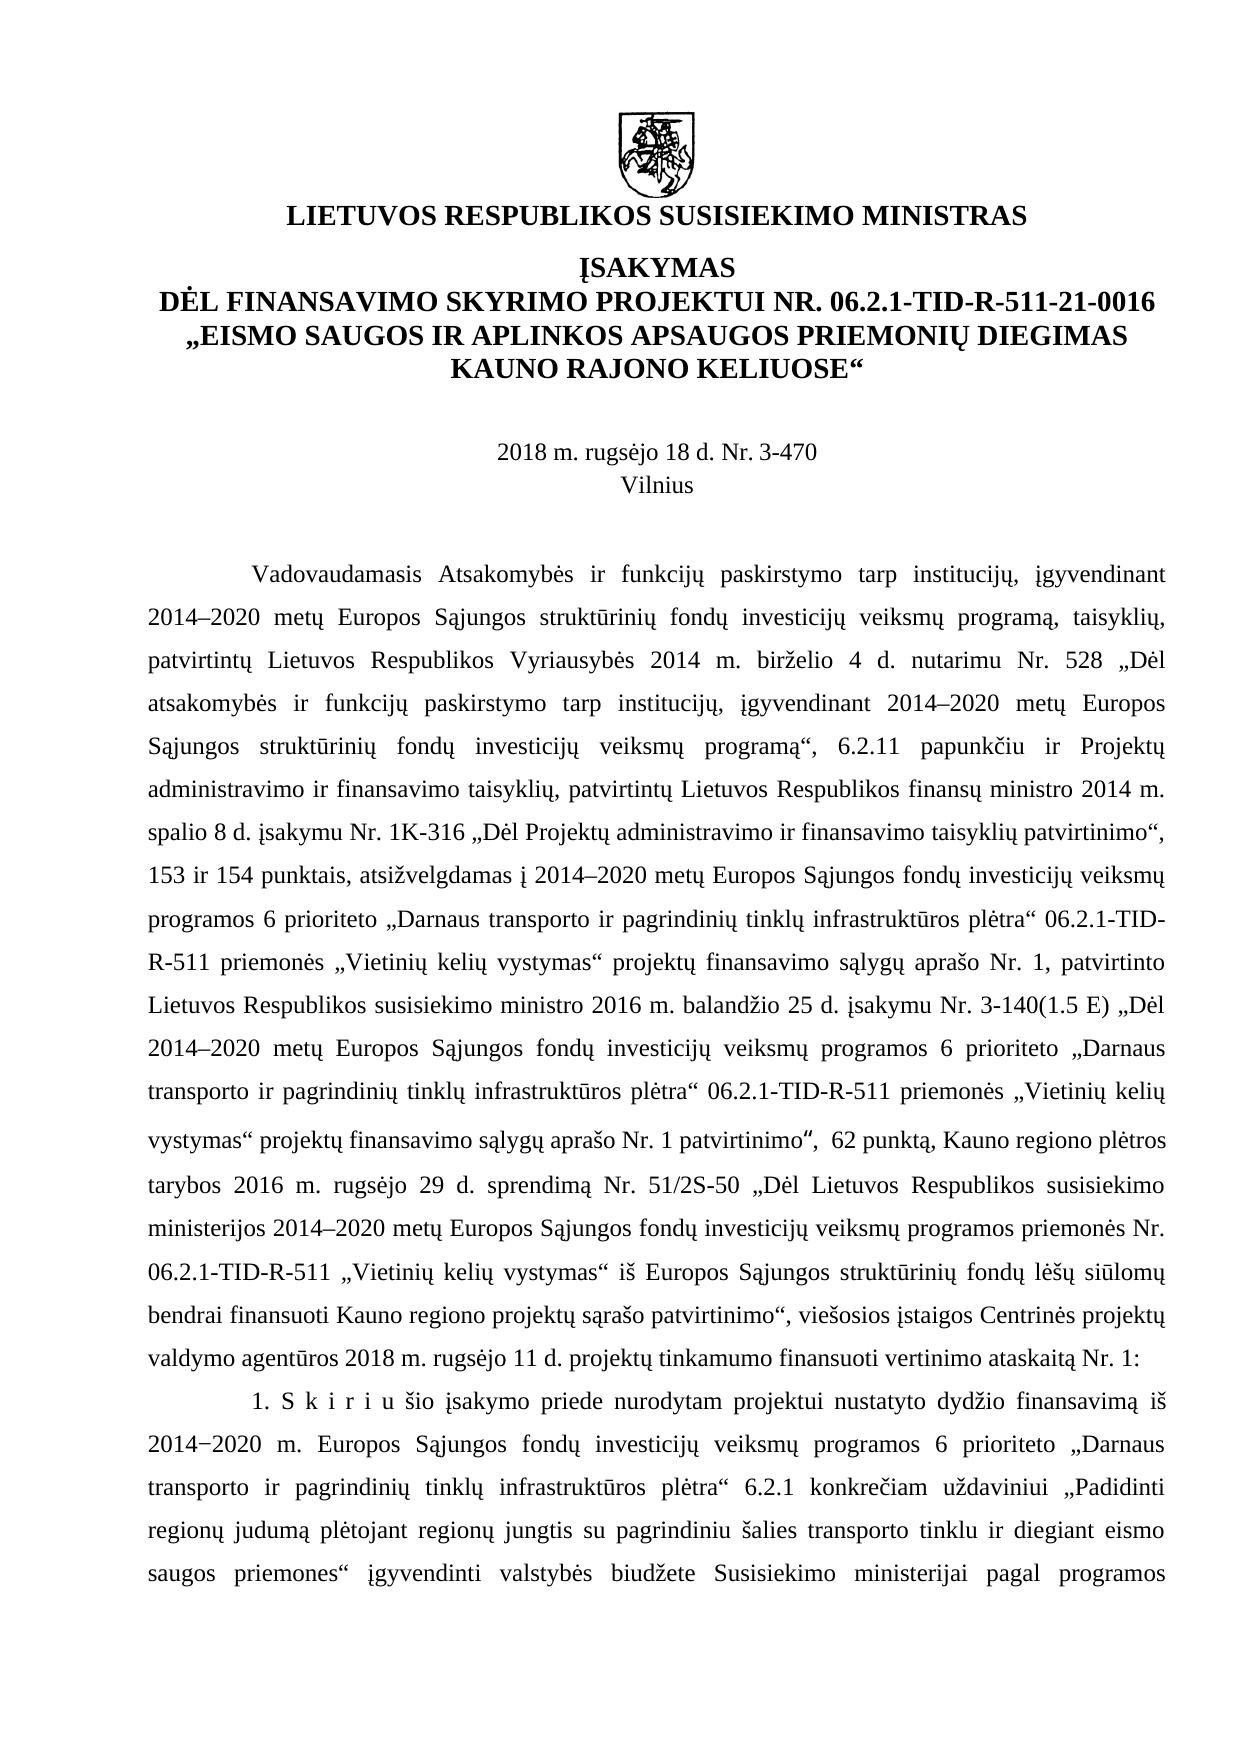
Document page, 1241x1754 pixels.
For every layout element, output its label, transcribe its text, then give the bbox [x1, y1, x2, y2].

text 2018 m. rugsėjo 18 d. Nr. 3-470 [148, 437, 1166, 466]
text 1. Skiriu šio įsakymo priede nurodytam projektui nustatyto dydžio finansavimą iš 2014−2020 m. Europos Sąjungos fondų investicijų veiksmų programos 6 prioriteto „Darnaus transporto ir pagrindinių tinklų infrastruktūros plėtra“ 6.2.1 konkrečiam uždaviniui „Padidinti regionų judumą plėtojant regionų jungtis su pagrindiniu šalies transporto tinklu ir diegiant eismo saugos priemones“ įgyvendinti valstybės biudžete Susisiekimo ministerijai pagal programos [148, 1386, 1166, 1587]
text DĖL FINANSAVIMO SKYRIMO PROJEKTUI Nr. 06.2.1-TID-R-511-21-0016 „EISMO SAUGOS IR APLINKOS APSAUGOS PRIEMONIŲ DIEGIMAS KAUNO RAJONO KELIUOSE“ [148, 284, 1166, 385]
text Vadovaudamasis Atsakomybės ir funkcijų paskirstymo tarp institucijų, įgyvendinant 2014–2020 metų Europos Sąjungos struktūrinių fondų investicijų veiksmų programą, taisyklių, patvirtintų Lietuvos Respublikos Vyriausybės 2014 m. birželio 4 d. nutarimu Nr. 528 „Dėl atsakomybės ir funkcijų paskirstymo tarp institucijų, įgyvendinant 2014–2020 metų Europos Sąjungos struktūrinių fondų investicijų veiksmų programą“, 6.2.11 papunkčiu ir Projektų administravimo ir finansavimo taisyklių, patvirtintų Lietuvos Respublikos finansų ministro 2014 m. spalio 8 d. įsakymu Nr. 1K-316 „Dėl Projektų administravimo ir finansavimo taisyklių patvirtinimo“, 153 ir 154 punktais, atsižvelgdamas į 2014–2020 metų Europos Sąjungos fondų investicijų veiksmų programos 6 prioriteto „Darnaus transporto ir pagrindinių tinklų infrastruktūros plėtra“ 06.2.1-TID-R-511 priemonės „Vietinių kelių vystymas“ projektų finansavimo sąlygų aprašo Nr. 1, patvirtinto Lietuvos Respublikos susisiekimo ministro 2016 m. balandžio 25 d. įsakymu Nr. 3-140(1.5 E) „Dėl 2014–2020 metų Europos Sąjungos fondų investicijų veiksmų programos 6 prioriteto „Darnaus transporto ir pagrindinių tinklų infrastruktūros plėtra“ 06.2.1-TID-R-511 priemonės „Vietinių kelių vystymas“ projektų finansavimo sąlygų aprašo Nr. 1 patvirtinimo“, 62 punktą, Kauno regiono plėtros tarybos 2016 m. rugsėjo 29 d. sprendimą Nr. 51/2S-50 „Dėl Lietuvos Respublikos susisiekimo ministerijos 2014–2020 metų Europos Sąjungos fondų investicijų veiksmų programos priemonės Nr. 06.2.1-TID-R-511 „Vietinių kelių vystymas“ iš Europos Sąjungos struktūrinių fondų lėšų siūlomų bendrai finansuoti Kauno regiono projektų sąrašo patvirtinimo“, viešosios įstaigos Centrinės projektų valdymo agentūros 2018 m. rugsėjo 11 d. projektų tinkamumo finansuoti vertinimo ataskaitą Nr. 1: [148, 559, 1166, 1372]
text Vilnius [148, 470, 1166, 499]
text LIETUVOS RESPUBLIKOS SUSISIEKIMO MINISTRAS [148, 198, 1166, 231]
text ĮSAKYMAS [148, 251, 1166, 284]
